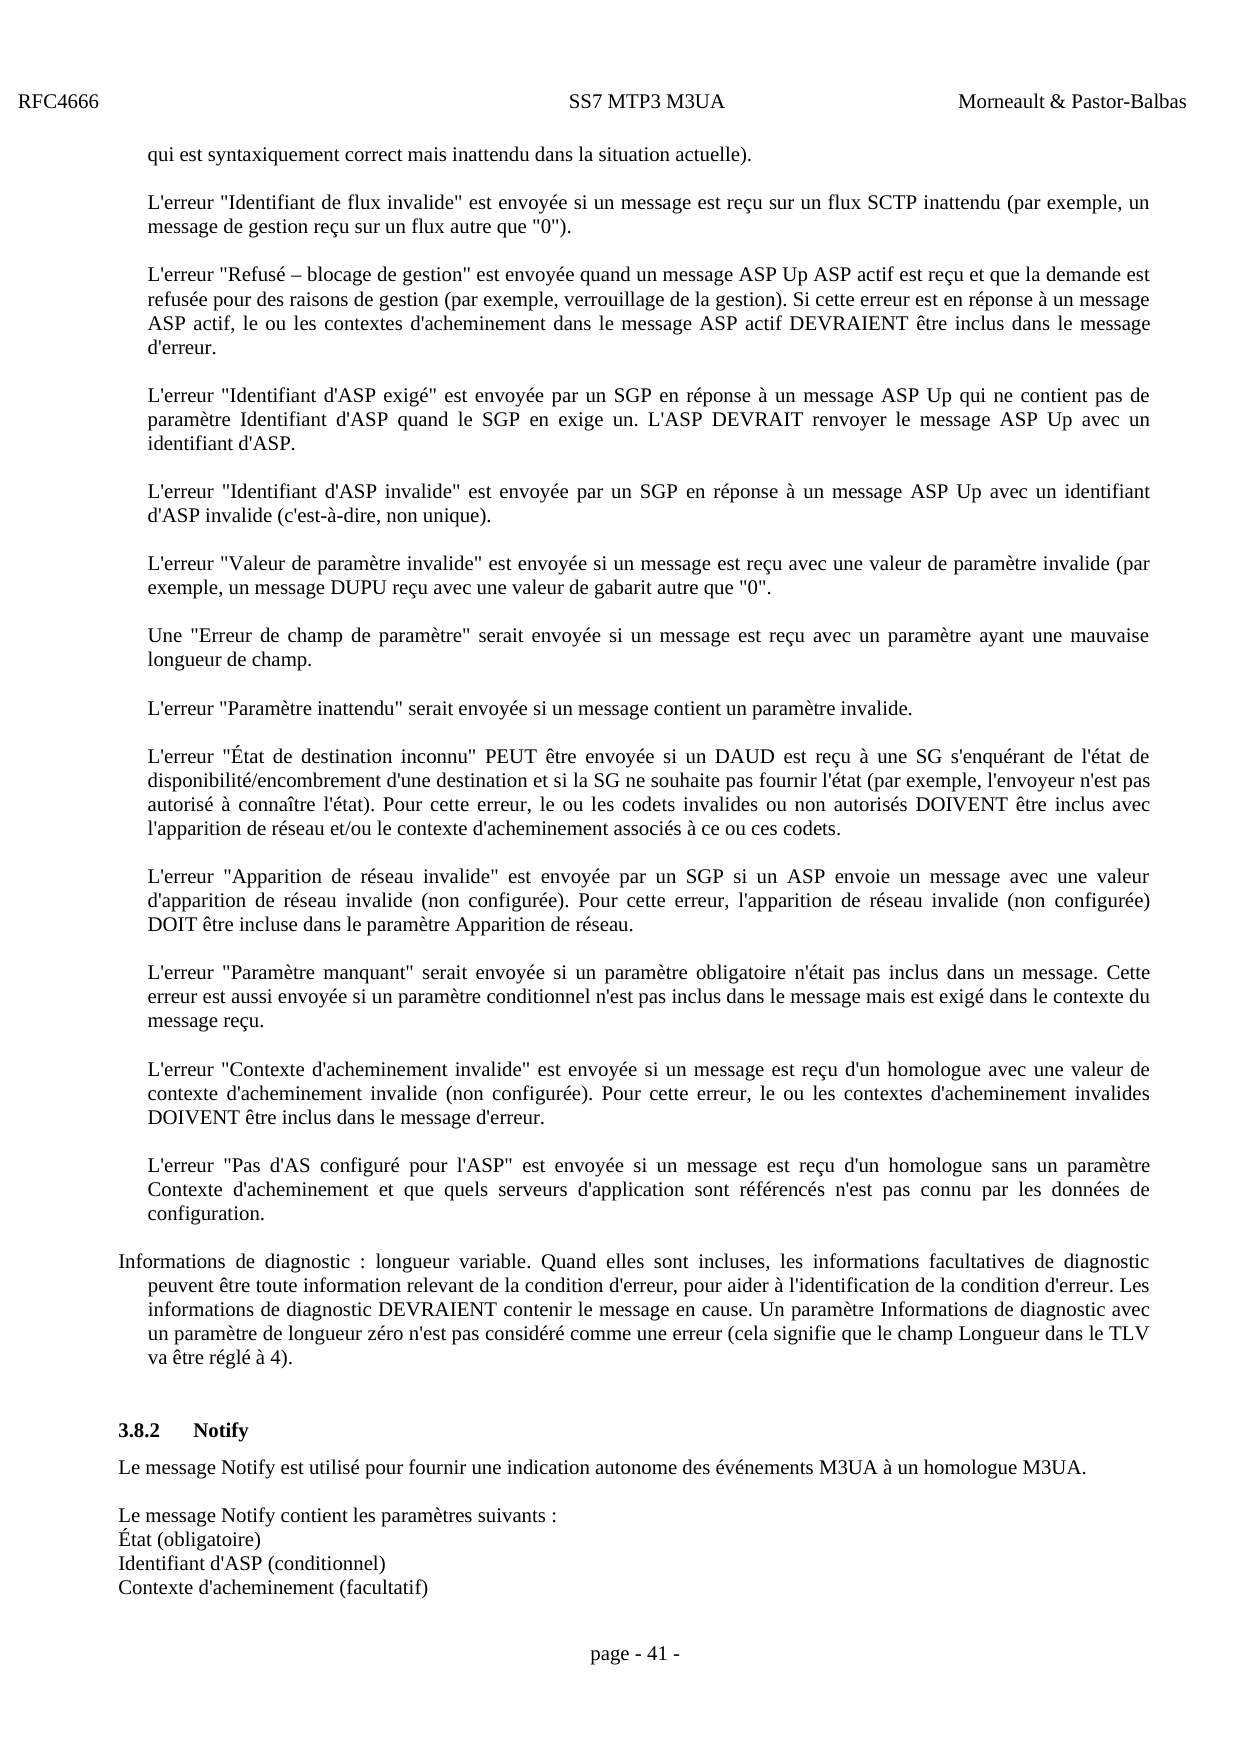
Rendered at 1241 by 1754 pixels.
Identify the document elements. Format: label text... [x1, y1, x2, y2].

text Une "Erreur de champ de paramètre" serait envoyée si un message est reçu avec un paramètre ayant une mauvaise longueur de champ. [147, 623, 1152, 671]
text Informations de diagnostic : longueur variable. Quand elles sont incluses, les informations facultatives de diagnostic peuvent être toute information relevant de la condition d'erreur, pour aider à l'identification de la condition d'erreur. Les informations de diagnostic DEVRAIENT contenir le message en cause. Un paramètre Informations de diagnostic avec un paramètre de longueur zéro n'est pas considéré comme une erreur (cela signifie que le champ Longueur dans le TLV va être réglé à 4). [118, 1249, 1152, 1369]
text L'erreur "Identifiant de flux invalide" est envoyée si un message est reçu sur un flux SCTP inattendu (par exemple, un message de gestion reçu sur un flux autre que "0"). [147, 190, 1152, 238]
text L'erreur "Pas d'AS configuré pour l'ASP" est envoyée si un message est reçu d'un homologue sans un paramètre Contexte d'acheminement et que quels serveurs d'application sont référencés n'est pas connu par les données de configuration. [147, 1153, 1152, 1225]
text qui est syntaxiquement correct mais inattendu dans la situation actuelle). [147, 142, 1152, 166]
text L'erreur "Paramètre inattendu" serait envoyée si un message contient un paramètre invalide. [147, 696, 1152, 719]
text Contexte d'acheminement (facultatif) [118, 1575, 1152, 1599]
text L'erreur "Identifiant d'ASP invalide" est envoyée par un SGP en réponse à un message ASP Up avec un identifiant d'ASP invalide (c'est-à-dire, non unique). [147, 479, 1152, 527]
text Le message Notify est utilisé pour fournir une indication autonome des événements M3UA à un homologue M3UA. [118, 1455, 1152, 1479]
text État (obligatoire) [118, 1527, 1152, 1551]
text L'erreur "Apparition de réseau invalide" est envoyée par un SGP si un ASP envoie un message avec une valeur d'apparition de réseau invalide (non configurée). Pour cette erreur, l'apparition de réseau invalide (non configurée) DOIT être incluse dans le paramètre Apparition de réseau. [147, 864, 1152, 936]
text L'erreur "Refusé – blocage de gestion" est envoyée quand un message ASP Up ASP actif est reçu et que la demande est refusée pour des raisons de gestion (par exemple, verrouillage de la gestion). Si cette erreur est en réponse à un message ASP actif, le ou les contextes d'acheminement dans le message ASP actif DEVRAIENT être inclus dans le message d'erreur. [147, 262, 1152, 359]
text L'erreur "Contexte d'acheminement invalide" est envoyée si un message est reçu d'un homologue avec une valeur de contexte d'acheminement invalide (non configurée). Pour cette erreur, le ou les contextes d'acheminement invalides DOIVENT être inclus dans le message d'erreur. [147, 1056, 1152, 1129]
text L'erreur "Valeur de paramètre invalide" est envoyée si un message est reçu avec une valeur de paramètre invalide (par exemple, un message DUPU reçu avec une valeur de gabarit autre que "0". [147, 551, 1152, 599]
subtitle 3.8.2 Notify [118, 1418, 1152, 1442]
text Le message Notify contient les paramètres suivants : [118, 1503, 1152, 1527]
text Identifiant d'ASP (conditionnel) [118, 1551, 1152, 1575]
text L'erreur "État de destination inconnu" PEUT être envoyée si un DAUD est reçu à une SG s'enquérant de l'état de disponibilité/encombrement d'une destination et si la SG ne souhaite pas fournir l'état (par exemple, l'envoyeur n'est pas autorisé à connaître l'état). Pour cette erreur, le ou les codets invalides ou non autorisés DOIVENT être inclus avec l'apparition de réseau et/ou le contexte d'acheminement associés à ce ou ces codets. [147, 744, 1152, 840]
text L'erreur "Identifiant d'ASP exigé" est envoyée par un SGP en réponse à un message ASP Up qui ne contient pas de paramètre Identifiant d'ASP quand le SGP en exige un. L'ASP DEVRAIT renvoyer le message ASP Up avec un identifiant d'ASP. [147, 383, 1152, 455]
text L'erreur "Paramètre manquant" serait envoyée si un paramètre obligatoire n'était pas inclus dans un message. Cette erreur est aussi envoyée si un paramètre conditionnel n'est pas inclus dans le message mais est exigé dans le contexte du message reçu. [147, 960, 1152, 1032]
